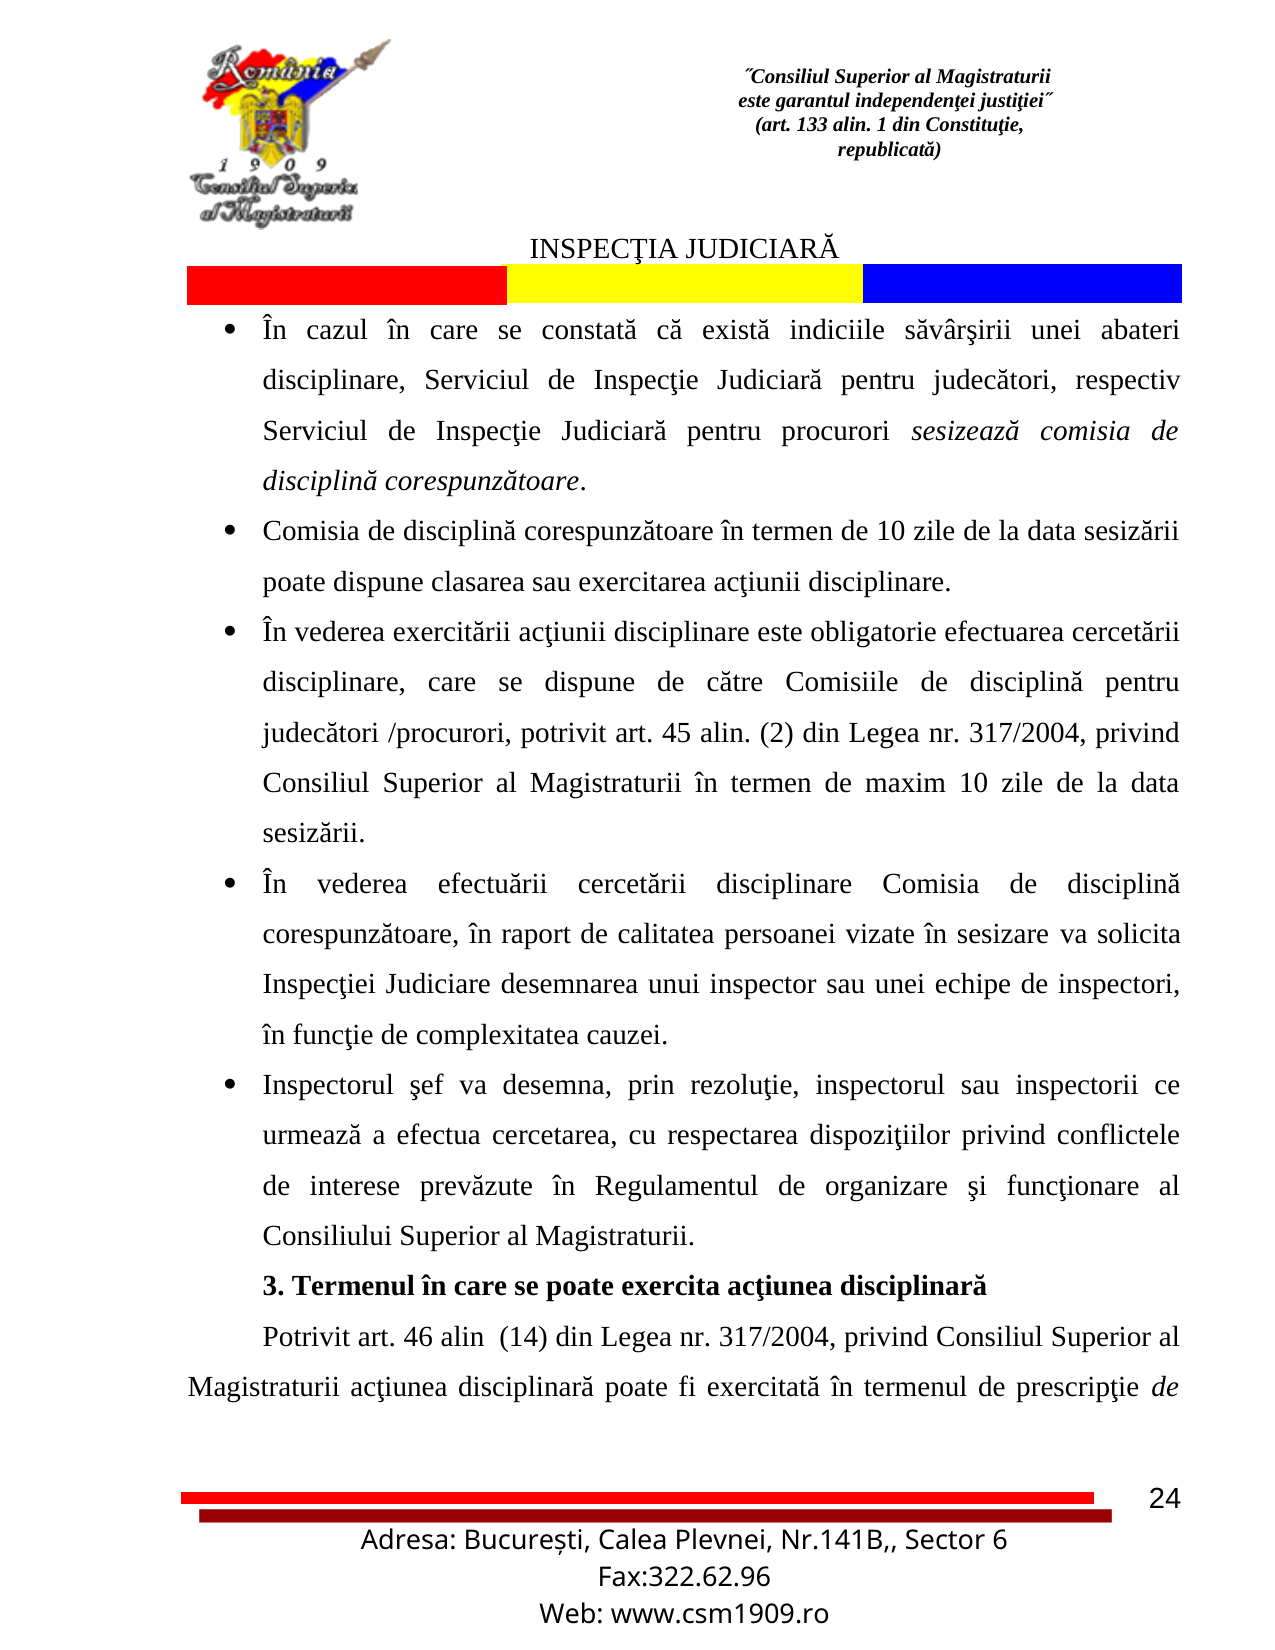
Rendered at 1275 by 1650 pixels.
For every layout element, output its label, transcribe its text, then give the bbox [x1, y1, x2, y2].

list Comisia de disciplină corespunzătoare în termen de 10 zile de la data sesizării poate dispune clasarea sau exercitarea acţiunii disciplinare. [225, 513, 1181, 597]
picture [189, 39, 393, 230]
list În cazul în care se constată că există indiciile săvârşirii unei abateri disciplinare, Serviciul de Inspecţie Judiciară pentru judecători, respectiv Serviciul de Inspecţie Judiciară pentru procurori sesizează comisia de disciplină corespunzătoare. [225, 312, 1181, 497]
text Potrivit art. 46 alin (14) din Legea nr. 317/2004, privind Consiliul Superior al Magistraturii acţiunea disciplinară poate fi exercitată în termenul de prescripţie de [187, 1319, 1181, 1403]
list În vederea efectuării cercetării disciplinare Comisia de disciplină corespunzătoare, în raport de calitatea persoanei vizate în sesizare va solicita Inspecţiei Judiciare desemnarea unui inspector sau unei echipe de inspectori, în funcţie de complexitatea cauzei. [225, 866, 1181, 1050]
list Inspectorul şef va desemna, prin rezoluţie, inspectorul sau inspectorii ce urmează a efectua cercetarea, cu respectarea dispoziţiilor privind conflictele de interese prevăzute în Regulamentul de organizare şi funcţionare al Consiliului Superior al Magistraturii. [225, 1067, 1181, 1252]
text 3. Termenul în care se poate exercita acţiunea disciplinară [187, 1268, 1181, 1302]
list În vederea exercitării acţiunii disciplinare este obligatorie efectuarea cercetării disciplinare, care se dispune de către Comisiile de disciplină pentru judecători /procurori, potrivit art. 45 alin. (2) din Legea nr. 317/2004, privind Consiliul Superior al Magistraturii în termen de maxim 10 zile de la data sesizării. [225, 614, 1181, 849]
